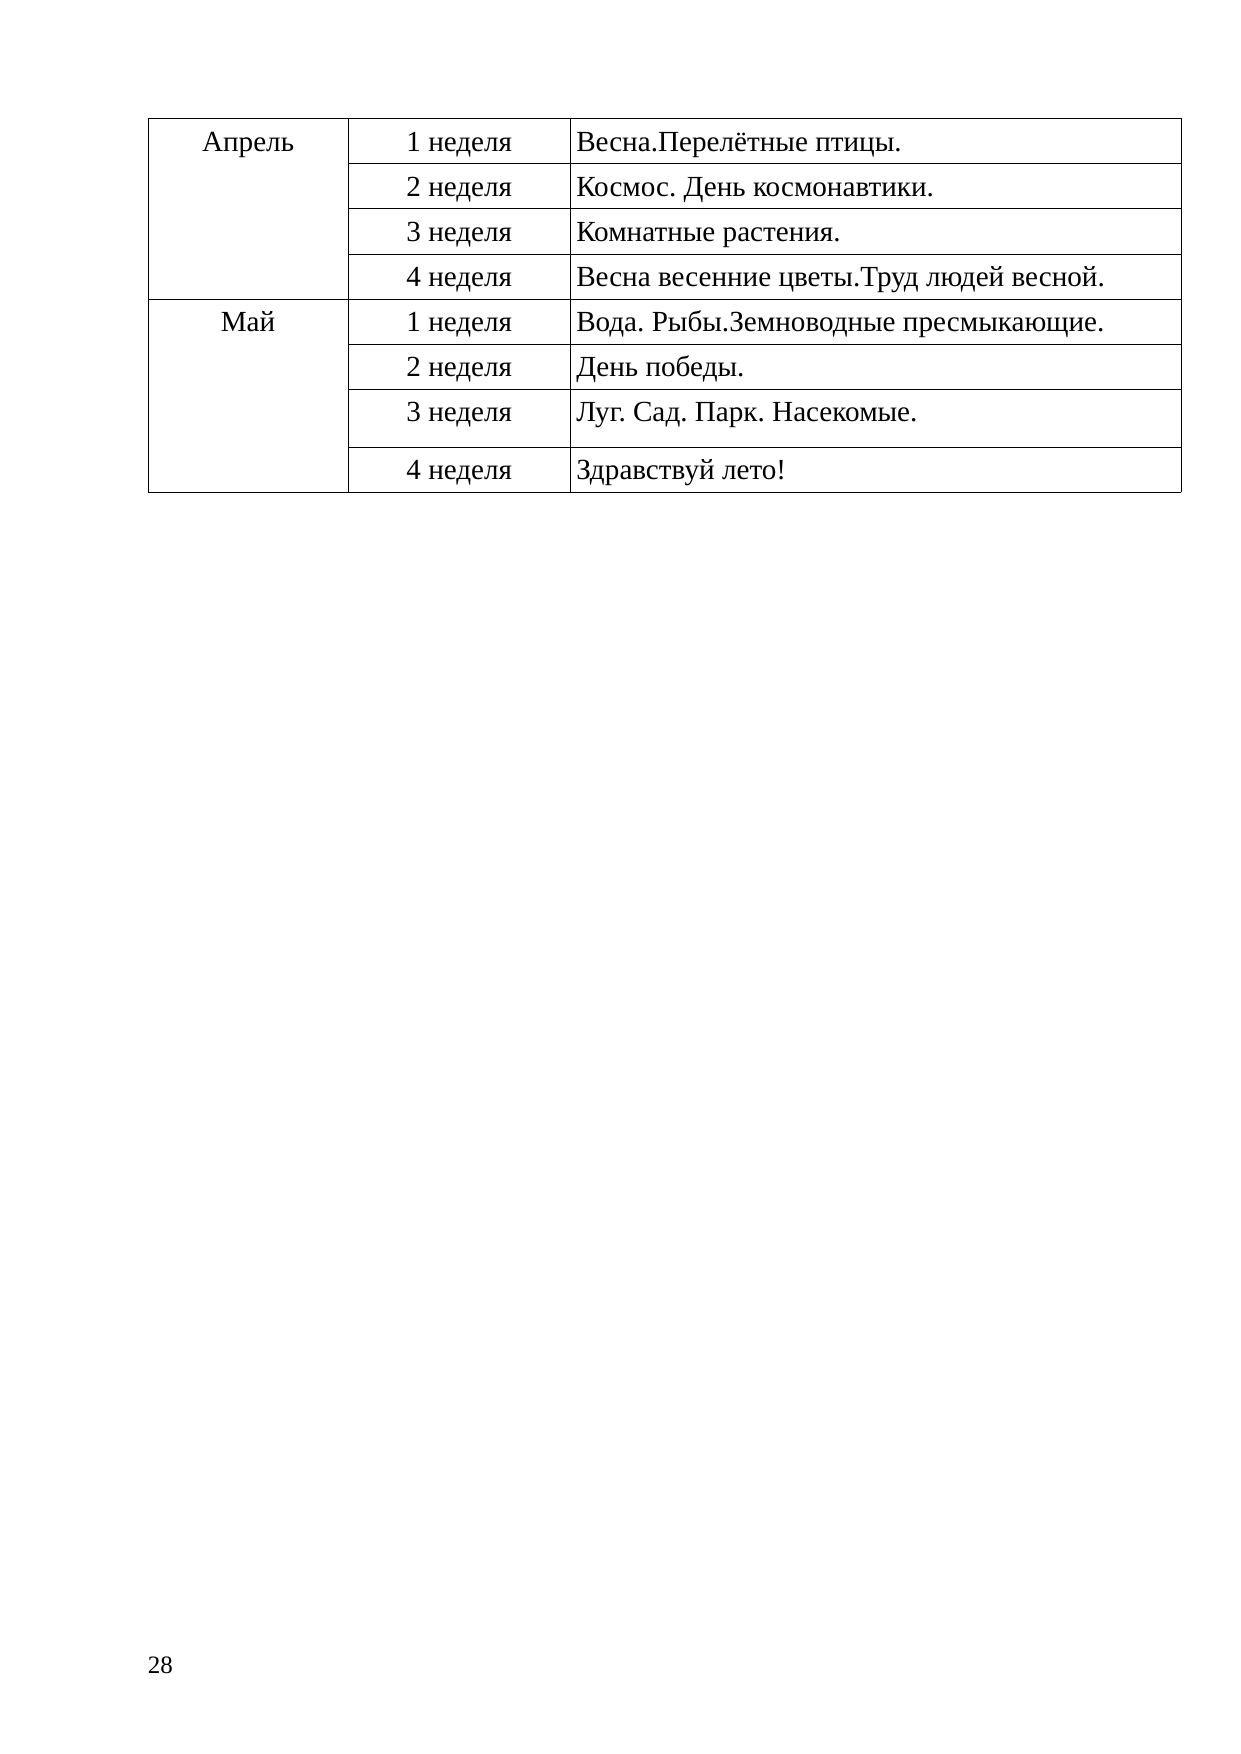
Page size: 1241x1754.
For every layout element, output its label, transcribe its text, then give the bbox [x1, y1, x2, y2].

table_cell 1 неделя [349, 119, 570, 163]
table_cell Весна.Перелётные птицы. [571, 119, 1181, 163]
table_cell Май [149, 300, 348, 492]
table_cell Вода. Рыбы.Земноводные пресмыкающие. [571, 300, 1181, 344]
table_cell День победы. [571, 345, 1181, 389]
table_cell Апрель [149, 119, 348, 298]
table_cell Комнатные растения. [571, 209, 1181, 253]
table_cell 3 неделя [349, 209, 570, 253]
table_cell Весна весенние цветы.Труд людей весной. [571, 255, 1181, 298]
table_cell 3 неделя [349, 390, 570, 447]
table_cell 2 неделя [349, 164, 570, 208]
table_cell Луг. Сад. Парк. Насекомые. [571, 390, 1181, 447]
table_cell 2 неделя [349, 345, 570, 389]
table_cell 1 неделя [349, 300, 570, 344]
table_cell 4 неделя [349, 255, 570, 298]
table_cell Космос. День космонавтики. [571, 164, 1181, 208]
table_cell 4 неделя [349, 448, 570, 492]
table_cell Здравствуй лето! [571, 448, 1181, 492]
